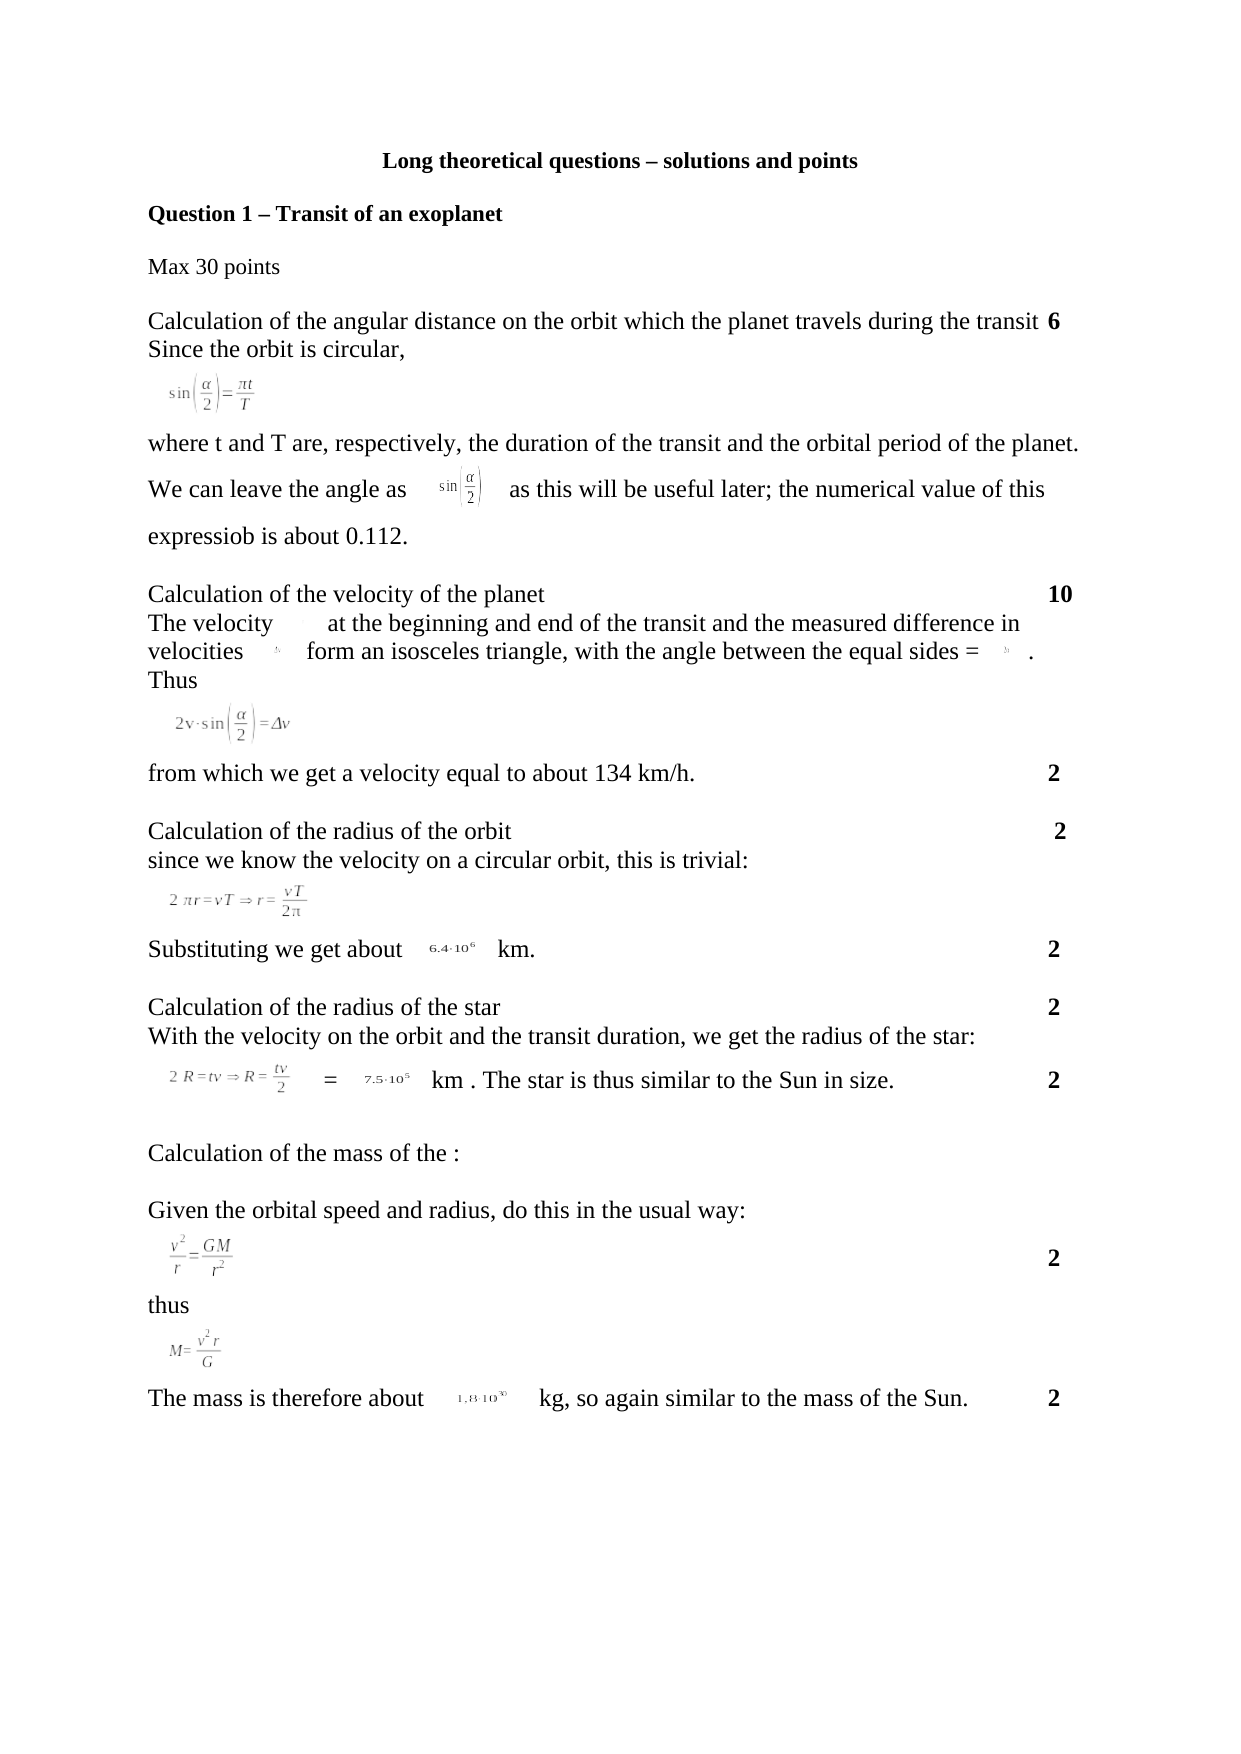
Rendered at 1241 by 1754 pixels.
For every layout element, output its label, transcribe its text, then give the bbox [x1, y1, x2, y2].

text Calculation of the angular distance on the orbit which the planet travels during the transit 6 [148, 306, 1093, 334]
text The mass is therefore about [148, 1382, 436, 1413]
text where t and T are, respectively, the duration of the transit and the orbital period of the planet. We can leave the angle as as this will be useful later; the numerical value of this expressiob is about 0.112. [148, 428, 1093, 550]
text Question 1 – Transit of an exoplanet [148, 200, 1093, 227]
text Calculation of the mass of the : [148, 1109, 1093, 1166]
text Calculation of the velocity of the planet 10 [148, 579, 1093, 608]
text 2 [258, 1224, 1093, 1290]
text km. 2 [497, 932, 1093, 964]
text kg, so again similar to the mass of the Sun. 2 [533, 1382, 1093, 1413]
text since we know the velocity on a circular orbit, this is trivial: [148, 845, 1093, 873]
text Calculation of the radius of the star 2 [148, 992, 1093, 1021]
text Calculation of the radius of the orbit 2 [148, 816, 1093, 845]
text = km . The star is thus similar to the Sun in size. 2 [317, 1050, 1093, 1109]
text The velocity at the beginning and end of the transit and the measured difference in velocities form an isosceles triangle, with the angle between the equal sides = . Thus [148, 608, 1093, 694]
text Given the orbital speed and radius, do this in the usual way: [148, 1195, 1093, 1224]
text Substituting we get about [148, 932, 409, 964]
text Long theoretical questions – solutions and points [148, 148, 1093, 174]
text With the velocity on the orbit and the transit duration, we get the radius of the star: [148, 1021, 1093, 1050]
text from which we get a velocity equal to about 134 km/h. 2 [148, 758, 1093, 816]
text Since the orbit is circular, [148, 334, 1093, 363]
text Max 30 points [148, 253, 1093, 279]
text thus [148, 1290, 1093, 1319]
